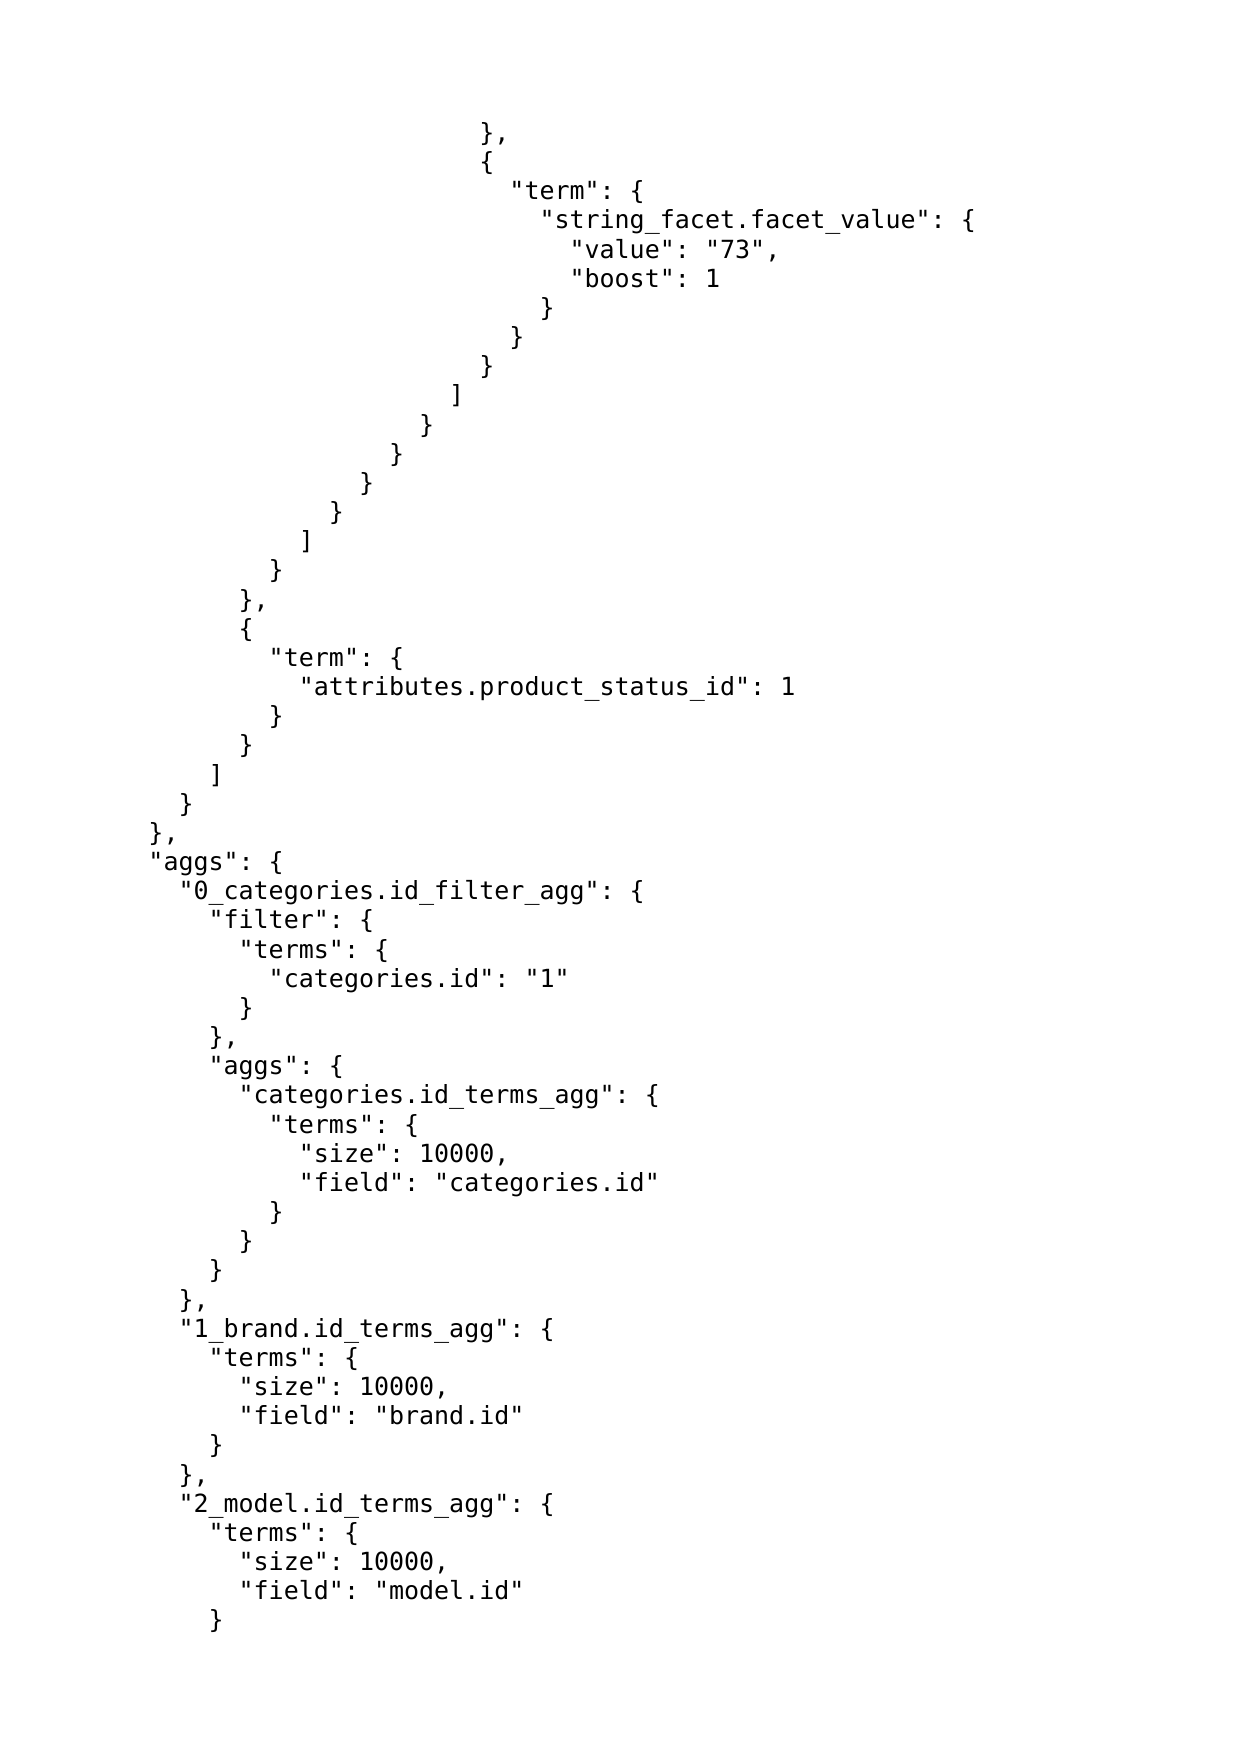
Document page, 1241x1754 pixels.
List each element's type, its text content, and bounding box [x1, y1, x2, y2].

text }, { "term": { "string_facet.facet_value": { "value": "73", "boost": 1 } } } ] } } } } ] } }, { "term": { "attributes.product_status_id": 1 } } ] } }, "aggs": { "0_categories.id_filter_agg": { "filter": { "terms": { "categories.id": "1" } }, "aggs": { "categories.id_terms_agg": { "terms": { "size": 10000, "field": "categories.id" } } } }, "1_brand.id_terms_agg": { "terms": { "size": 10000, "field": "brand.id" } }, "2_model.id_terms_agg": { "terms": { "size": 10000, "field": "model.id" } [118, 118, 1122, 1635]
